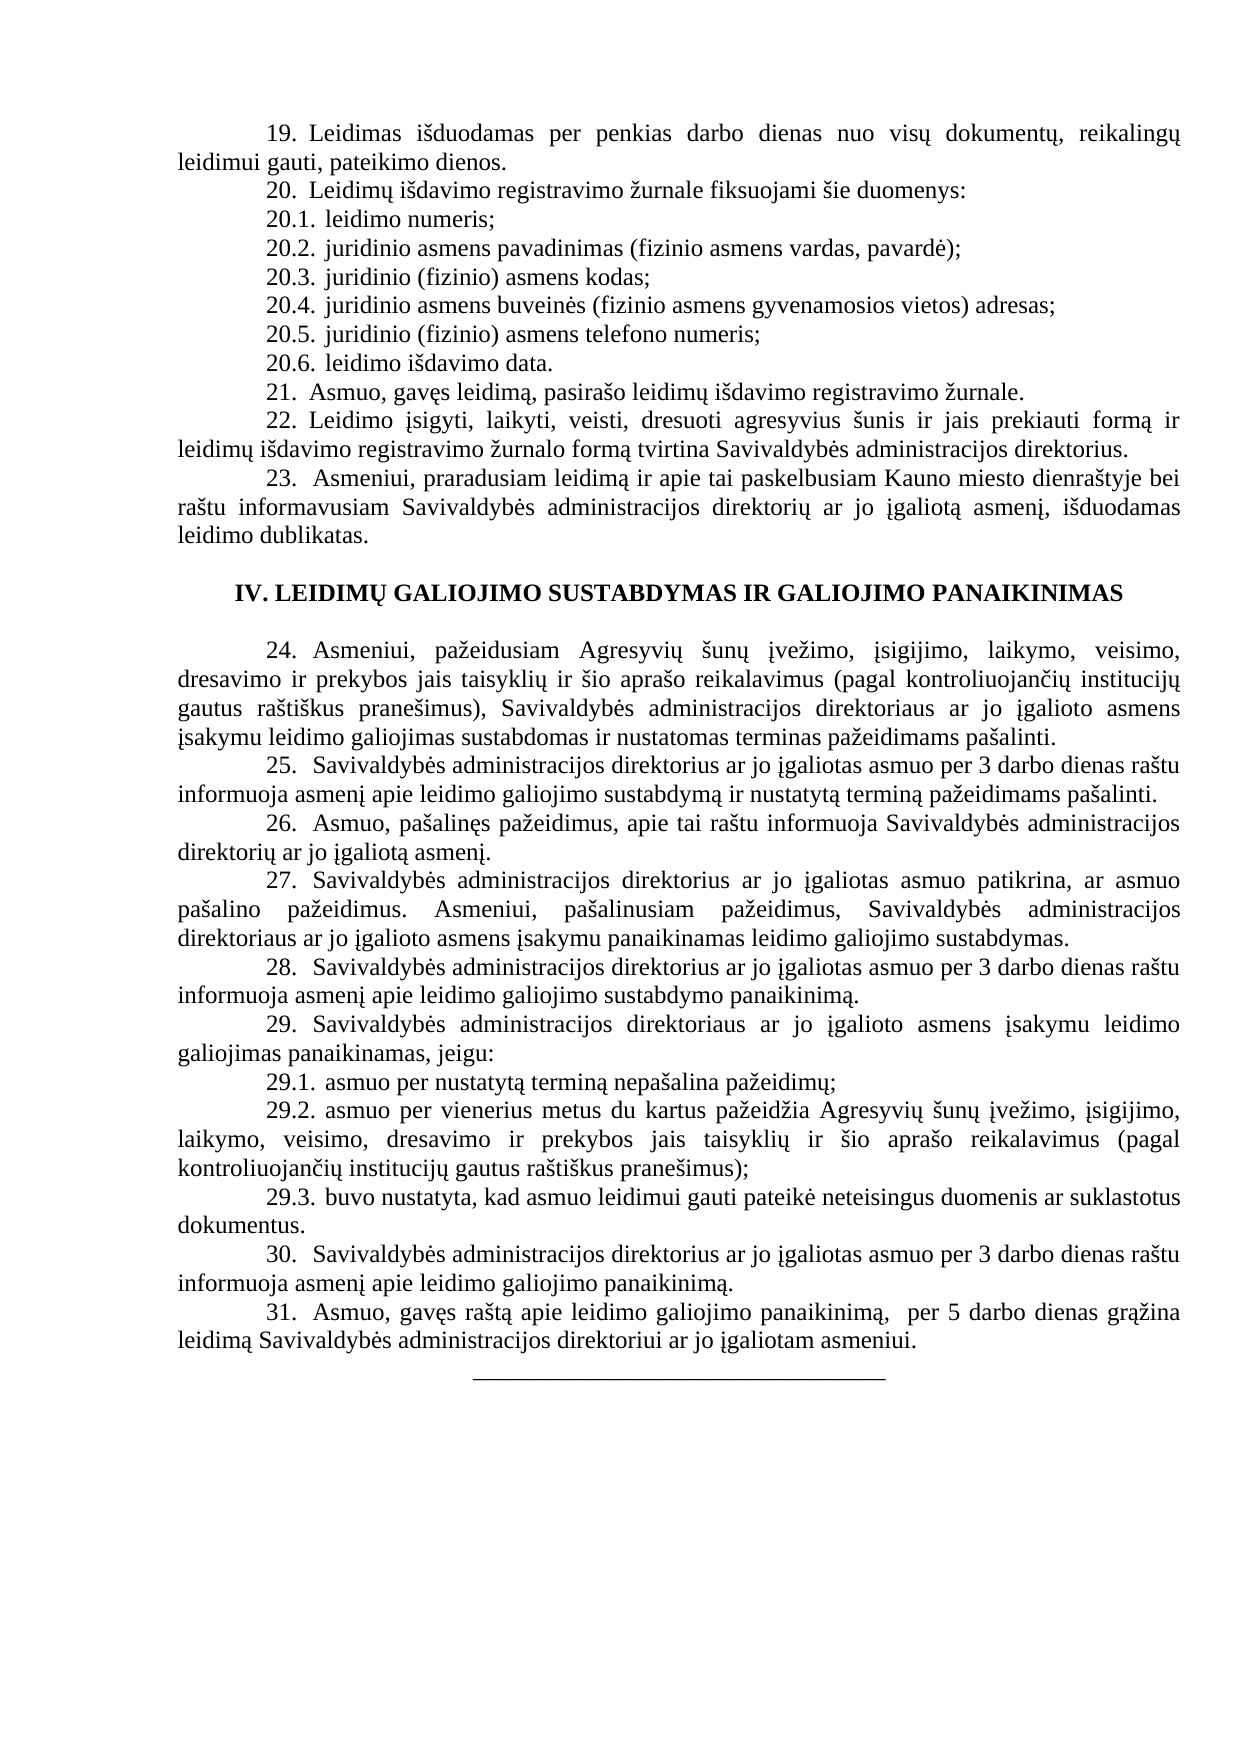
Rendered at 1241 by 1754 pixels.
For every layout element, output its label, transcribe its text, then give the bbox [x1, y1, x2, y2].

text 26. Asmuo, pašalinęs pažeidimus, apie tai raštu informuoja Savivaldybės administracijos direktorių ar jo įgaliotą asmenį. [177, 808, 1181, 866]
text 20. Leidimų išdavimo registravimo žurnale fiksuojami šie duomenys: [177, 176, 1181, 204]
text 29.1. asmuo per nustatytą terminą nepašalina pažeidimų; [177, 1067, 1181, 1096]
text _________________________________ [177, 1354, 1181, 1383]
text 29.2. asmuo per vienerius metus du kartus pažeidžia Agresyvių šunų įvežimo, įsigijimo, laikymo, veisimo, dresavimo ir prekybos jais taisyklių ir šio aprašo reikalavimus (pagal kontroliuojančių institucijų gautus raštiškus pranešimus); [177, 1096, 1181, 1182]
text 19. Leidimas išduodamas per penkias darbo dienas nuo visų dokumentų, reikalingų leidimui gauti, pateikimo dienos. [177, 118, 1181, 176]
text 20.6. leidimo išdavimo data. [177, 348, 1181, 377]
text 20.3. juridinio (fizinio) asmens kodas; [177, 262, 1181, 291]
text 29.3. buvo nustatyta, kad asmuo leidimui gauti pateikė neteisingus duomenis ar suklastotus dokumentus. [177, 1182, 1181, 1239]
text 20.5. juridinio (fizinio) asmens telefono numeris; [177, 319, 1181, 348]
text IV. LEIDIMŲ GALIOJIMO SUSTABDYMAS IR GALIOJIMO PANAIKINIMAS [177, 578, 1181, 607]
text 24. Asmeniui, pažeidusiam Agresyvių šunų įvežimo, įsigijimo, laikymo, veisimo, dresavimo ir prekybos jais taisyklių ir šio aprašo reikalavimus (pagal kontroliuojančių institucijų gautus raštiškus pranešimus), Savivaldybės administracijos direktoriaus ar jo įgalioto asmens įsakymu leidimo galiojimas sustabdomas ir nustatomas terminas pažeidimams pašalinti. [177, 636, 1181, 751]
text 21. Asmuo, gavęs leidimą, pasirašo leidimų išdavimo registravimo žurnale. [177, 377, 1181, 406]
text 28. Savivaldybės administracijos direktorius ar jo įgaliotas asmuo per 3 darbo dienas raštu informuoja asmenį apie leidimo galiojimo sustabdymo panaikinimą. [177, 952, 1181, 1009]
text 29. Savivaldybės administracijos direktoriaus ar jo įgalioto asmens įsakymu leidimo galiojimas panaikinamas, jeigu: [177, 1009, 1181, 1067]
text 20.1. leidimo numeris; [177, 204, 1181, 233]
text 25. Savivaldybės administracijos direktorius ar jo įgaliotas asmuo per 3 darbo dienas raštu informuoja asmenį apie leidimo galiojimo sustabdymą ir nustatytą terminą pažeidimams pašalinti. [177, 751, 1181, 808]
text 22. Leidimo įsigyti, laikyti, veisti, dresuoti agresyvius šunis ir jais prekiauti formą ir leidimų išdavimo registravimo žurnalo formą tvirtina Savivaldybės administracijos direktorius. [177, 406, 1181, 463]
text 20.2. juridinio asmens pavadinimas (fizinio asmens vardas, pavardė); [177, 233, 1181, 262]
text 31. Asmuo, gavęs raštą apie leidimo galiojimo panaikinimą, per 5 darbo dienas grąžina leidimą Savivaldybės administracijos direktoriui ar jo įgaliotam asmeniui. [177, 1297, 1181, 1354]
text 23. Asmeniui, praradusiam leidimą ir apie tai paskelbusiam Kauno miesto dienraštyje bei raštu informavusiam Savivaldybės administracijos direktorių ar jo įgaliotą asmenį, išduodamas leidimo dublikatas. [177, 463, 1181, 549]
text 20.4. juridinio asmens buveinės (fizinio asmens gyvenamosios vietos) adresas; [177, 291, 1181, 319]
text 27. Savivaldybės administracijos direktorius ar jo įgaliotas asmuo patikrina, ar asmuo pašalino pažeidimus. Asmeniui, pašalinusiam pažeidimus, Savivaldybės administracijos direktoriaus ar jo įgalioto asmens įsakymu panaikinamas leidimo galiojimo sustabdymas. [177, 866, 1181, 952]
text 30. Savivaldybės administracijos direktorius ar jo įgaliotas asmuo per 3 darbo dienas raštu informuoja asmenį apie leidimo galiojimo panaikinimą. [177, 1239, 1181, 1297]
